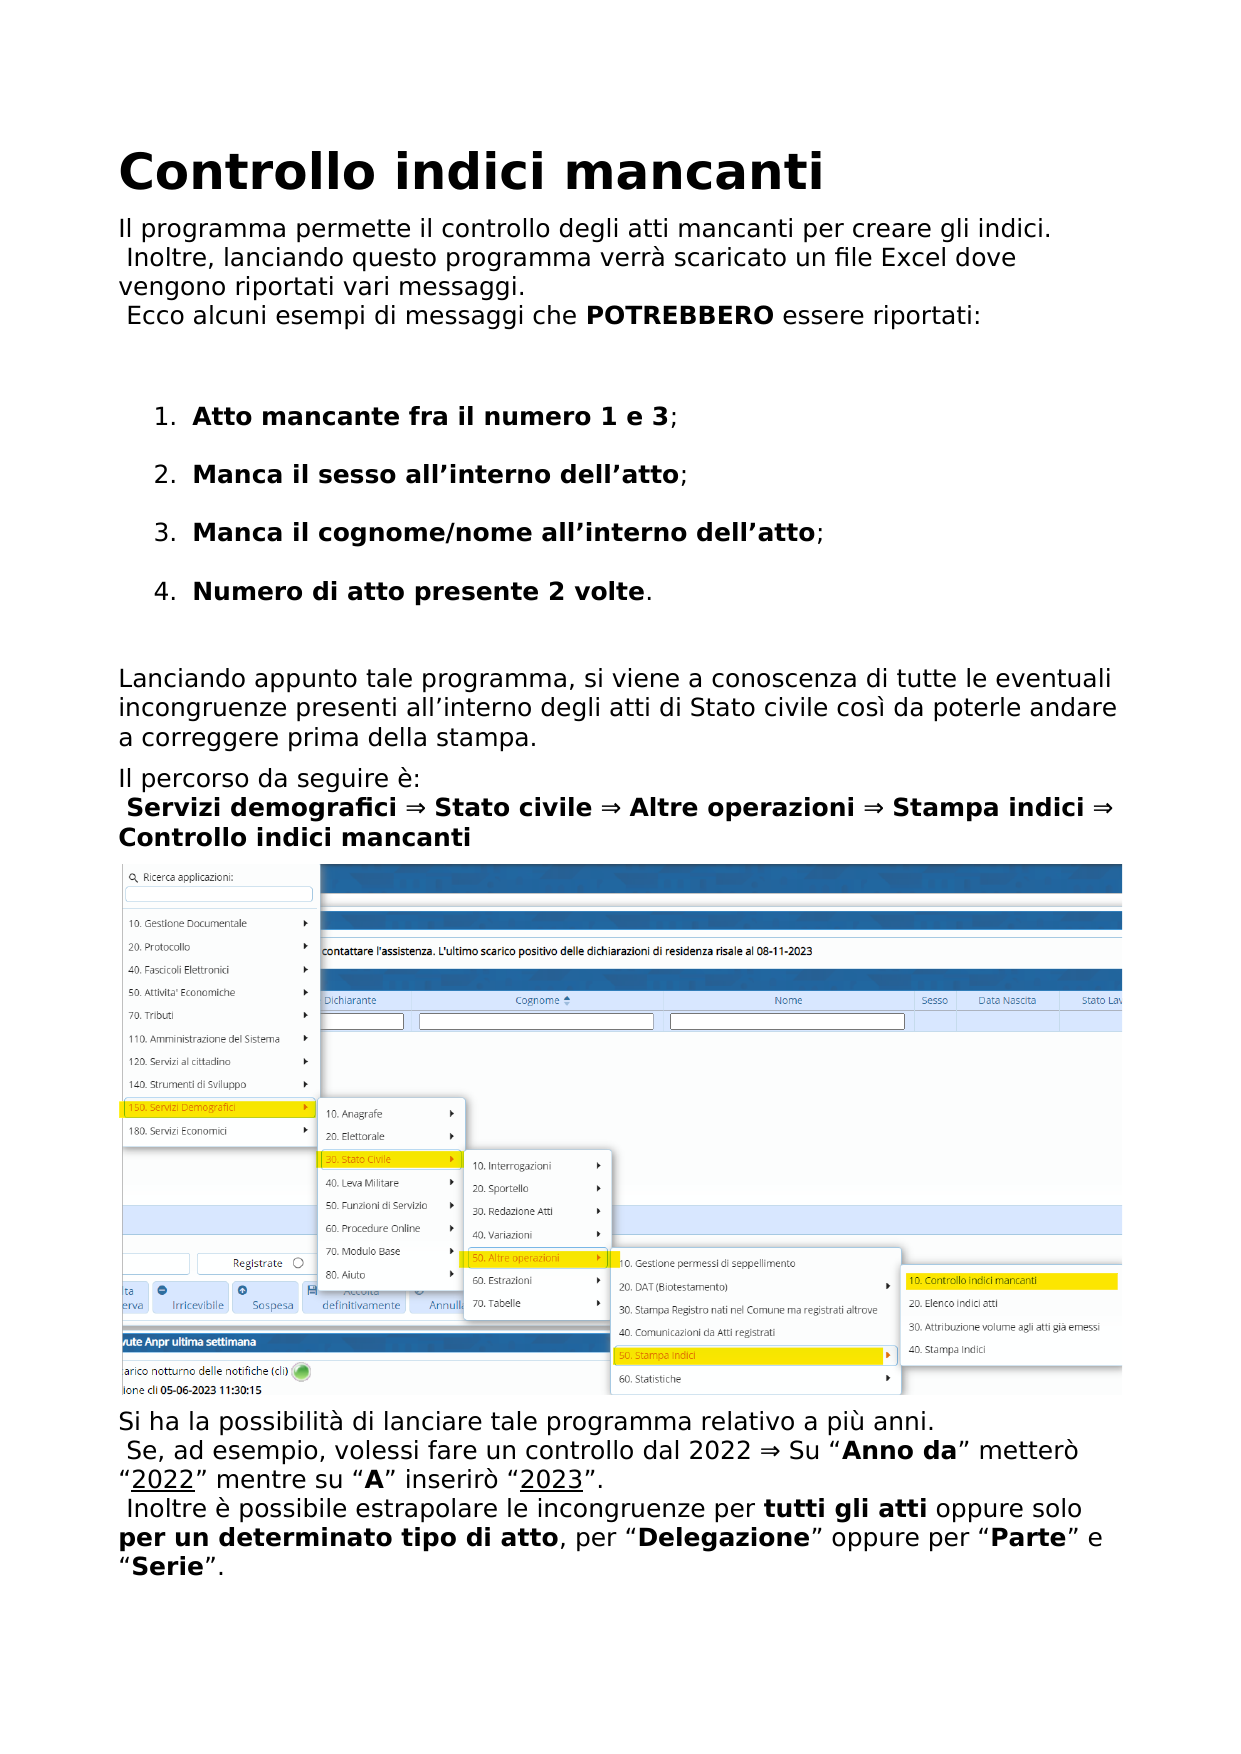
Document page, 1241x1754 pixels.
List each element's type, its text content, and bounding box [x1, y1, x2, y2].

text Il percorso da seguire è: Servizi demografici ⇒ Stato civile ⇒ Altre operazioni ⇒ Stampa indici ⇒ Controllo indici mancanti [118, 764, 1122, 852]
subtitle Controllo indici mancanti [118, 143, 1122, 201]
list Manca il sesso all’interno dell’atto; [177, 460, 1122, 518]
list Atto mancante fra il numero 1 e 3; [177, 402, 1122, 460]
text Il programma permette il controllo degli atti mancanti per creare gli indici. Inoltre, lanciando questo programma verrà scaricato un file Excel dove vengono riportati vari messaggi. Ecco alcuni esempi di messaggi che POTREBBERO essere riportati: [118, 214, 1122, 360]
text Lanciando appunto tale programma, si viene a conoscenza di tutte le eventuali incongruenze presenti all’interno degli atti di Stato civile così da poterle andare a correggere prima della stampa. [118, 664, 1122, 752]
list Numero di atto presente 2 volte. [177, 577, 1122, 635]
picture [118, 864, 1123, 1395]
text Si ha la possibilità di lanciare tale programma relativo a più anni. Se, ad esempio, volessi fare un controllo dal 2022 ⇒ Su “Anno da” metterò “2022” mentre su “A” inserirò “2023”. Inoltre è possibile estrapolare le incongruenze per tutti gli atti oppure solo per un determinato tipo di atto, per “Delegazione” oppure per “Parte” e “Serie”. [118, 1407, 1122, 1582]
list Manca il cognome/nome all’interno dell’atto; [177, 518, 1122, 577]
